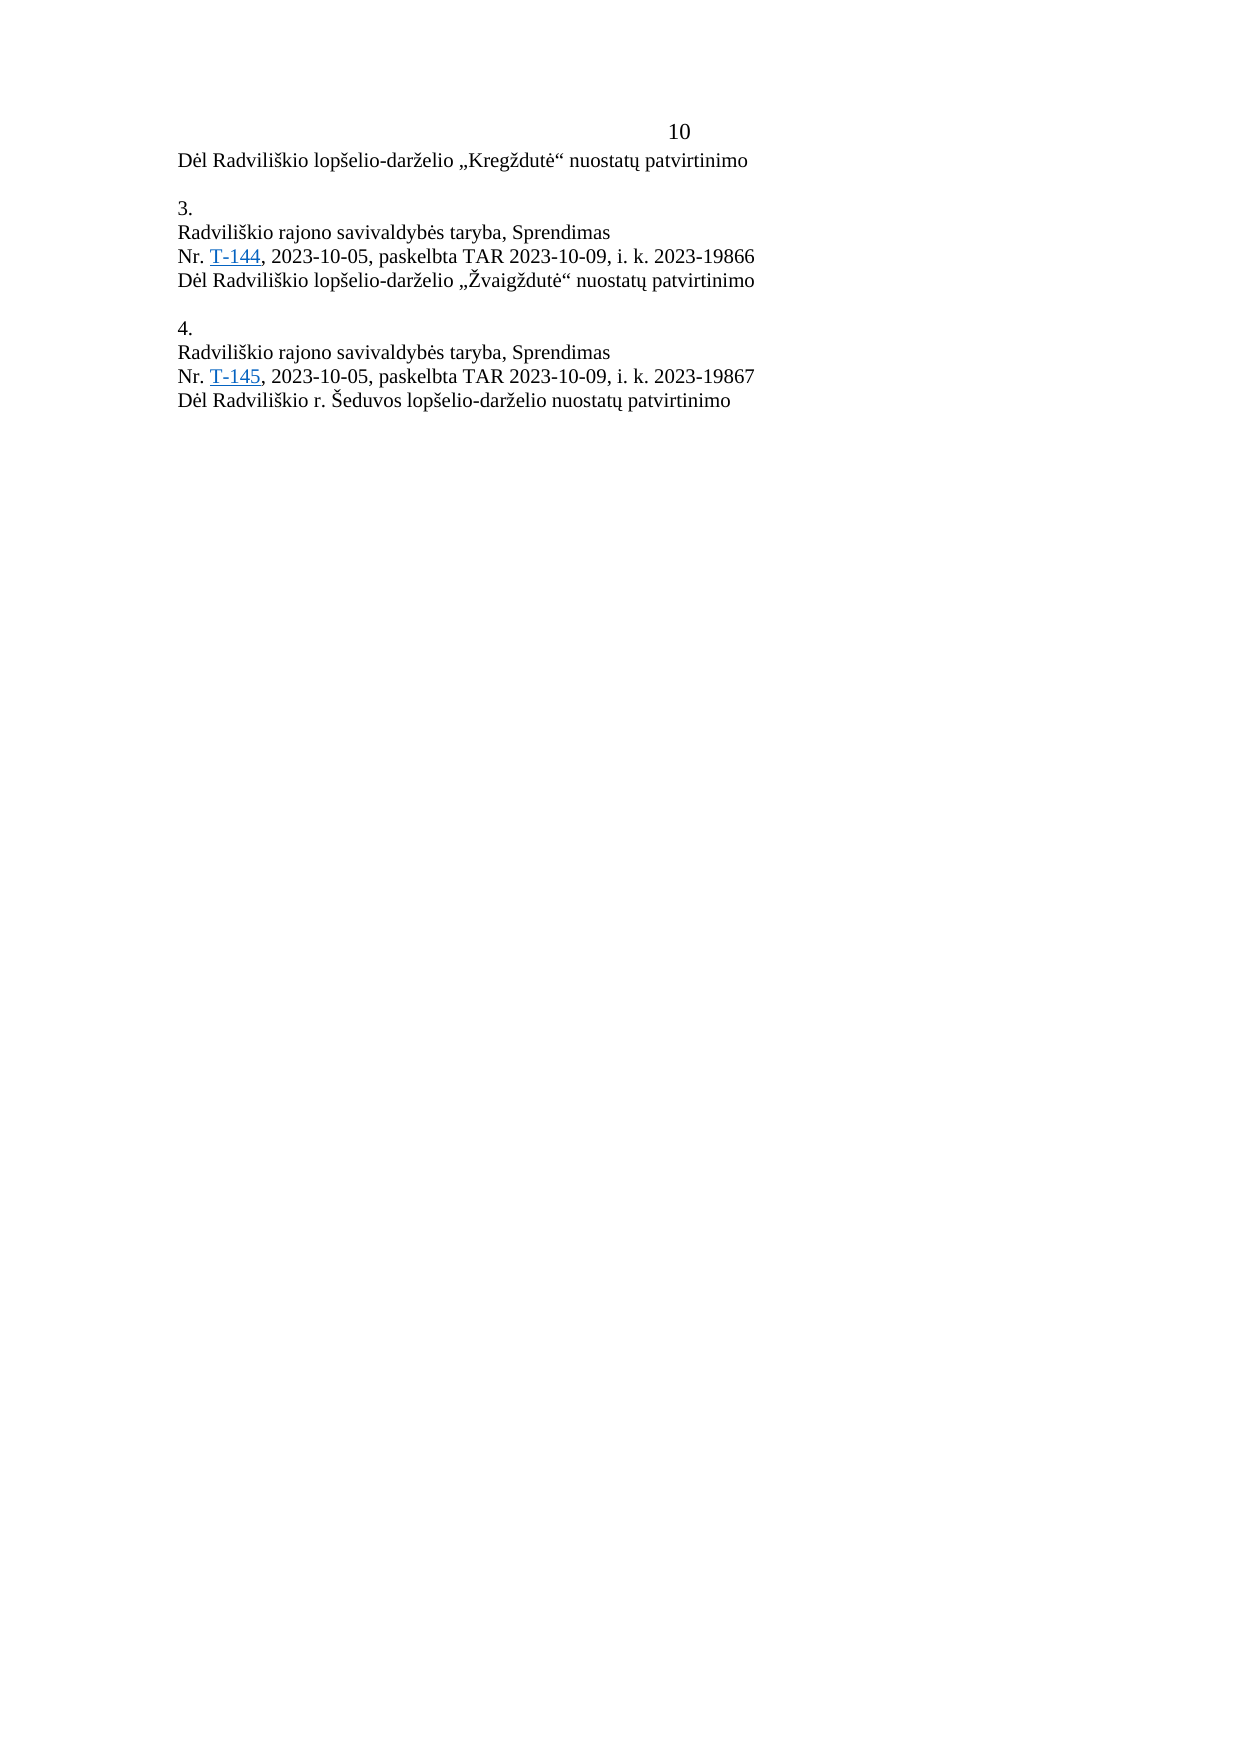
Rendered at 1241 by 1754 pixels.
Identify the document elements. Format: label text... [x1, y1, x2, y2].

text Nr. T-144, 2023-10-05, paskelbta TAR 2023-10-09, i. k. 2023-19866 [177, 244, 1181, 268]
text Dėl Radviliškio r. Šeduvos lopšelio-darželio nuostatų patvirtinimo [177, 388, 1181, 412]
text 4. [177, 316, 1181, 340]
text 3. [177, 196, 1181, 220]
text Dėl Radviliškio lopšelio-darželio „Žvaigždutė“ nuostatų patvirtinimo [177, 268, 1181, 292]
text Radviliškio rajono savivaldybės taryba, Sprendimas [177, 220, 1181, 244]
text Radviliškio rajono savivaldybės taryba, Sprendimas [177, 340, 1181, 364]
text Dėl Radviliškio lopšelio-darželio „Kregždutė“ nuostatų patvirtinimo [177, 148, 1181, 172]
text Nr. T-145, 2023-10-05, paskelbta TAR 2023-10-09, i. k. 2023-19867 [177, 364, 1181, 388]
